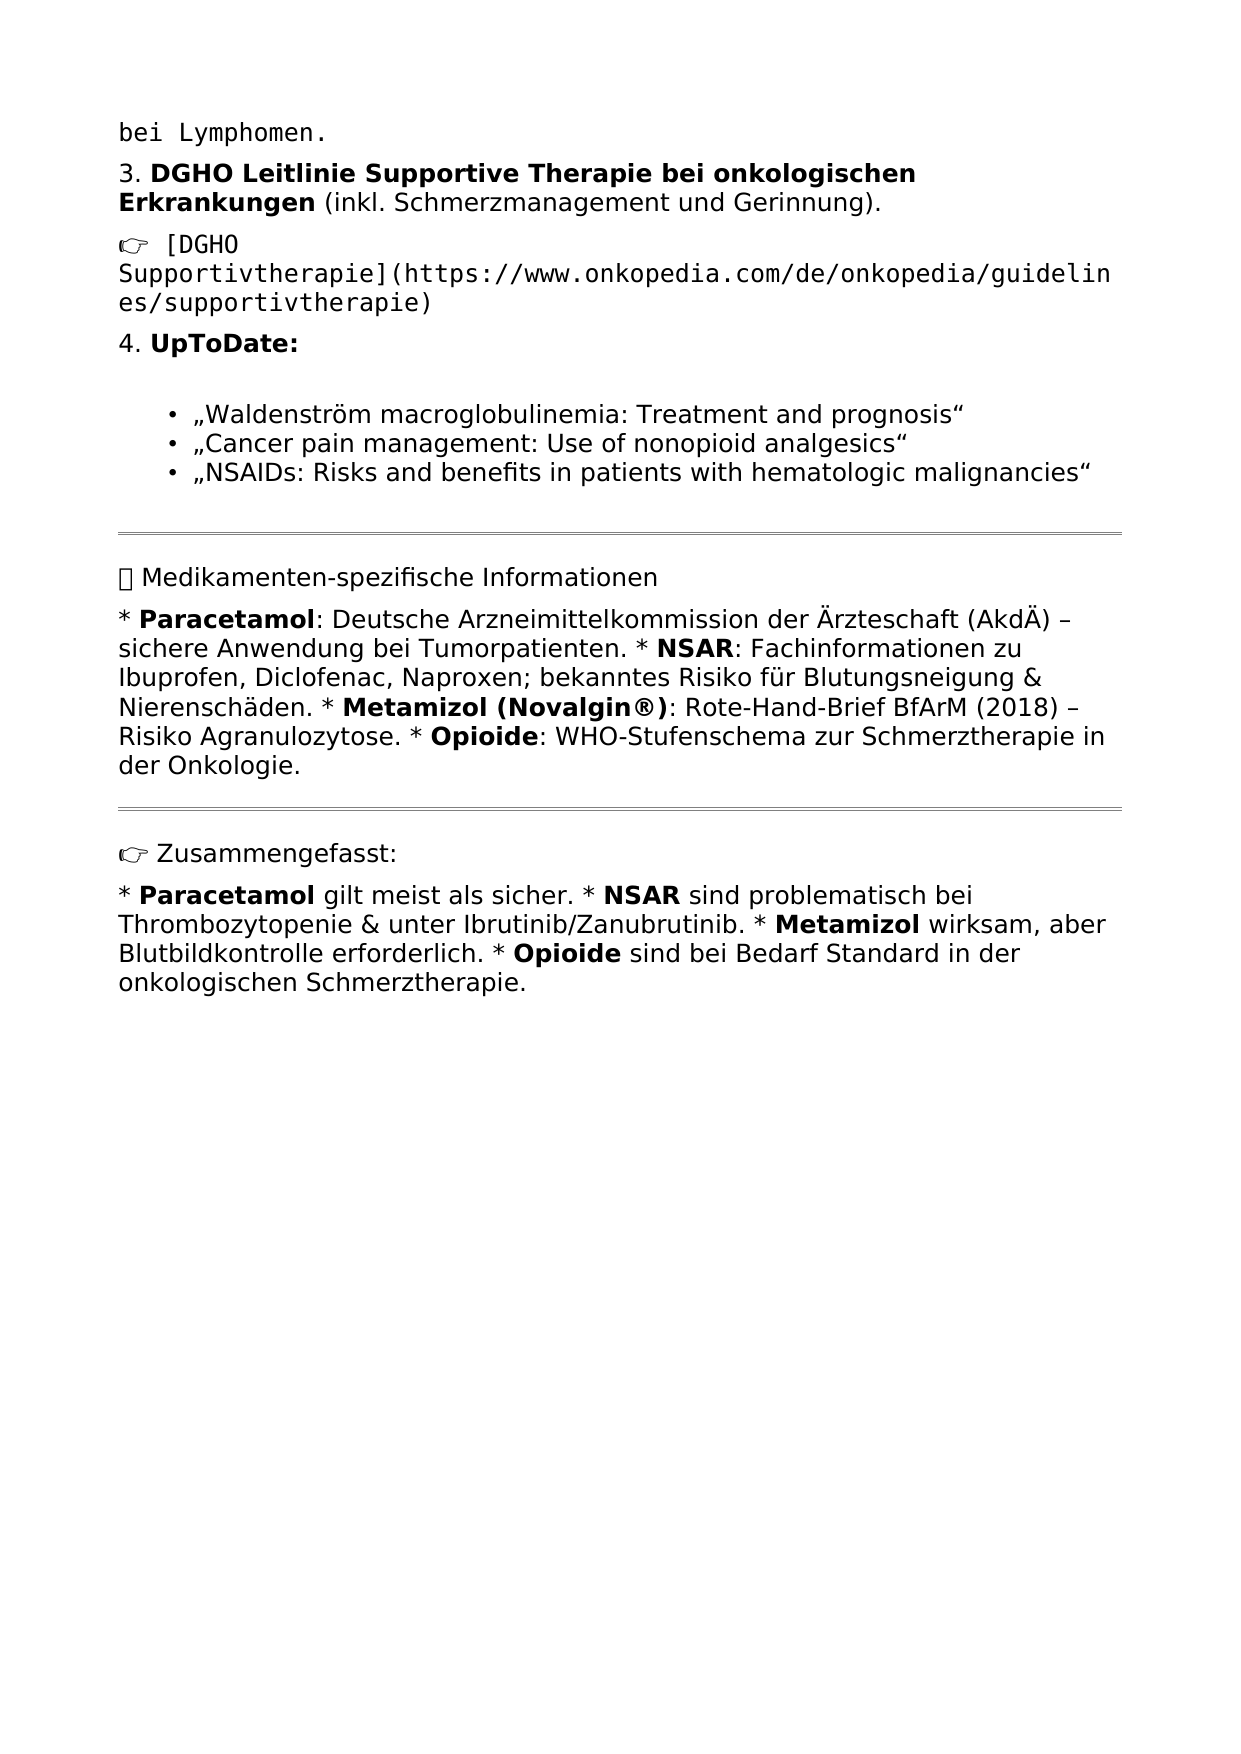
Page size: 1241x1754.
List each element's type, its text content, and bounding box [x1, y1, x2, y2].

text * Paracetamol gilt meist als sicher. * NSAR sind problematisch bei Thrombozytopenie & unter Ibrutinib/Zanubrutinib. * Metamizol wirksam, aber Blutbildkontrolle erforderlich. * Opioide sind bei Bedarf Standard in der onkologischen Schmerztherapie. [118, 881, 1122, 997]
list „Cancer pain management: Use of nonopioid analgesics“ [177, 429, 1122, 459]
list „NSAIDs: Risks and benefits in patients with hematologic malignancies“ [177, 459, 1122, 488]
text 4. UpToDate: [118, 329, 1122, 358]
text * Paracetamol: Deutsche Arzneimittelkommission der Ärzteschaft (AkdÄ) – sichere Anwendung bei Tumorpatienten. * NSAR: Fachinformationen zu Ibuprofen, Diclofenac, Naproxen; bekanntes Risiko für Blutungsneigung & Nierenschäden. * Metamizol (Novalgin®): Rote-Hand-Brief BfArM (2018) – Risiko Agranulozytose. * Opioide: WHO-Stufenschema zur Schmerztherapie in der Onkologie. [118, 605, 1122, 780]
list „Waldenström macroglobulinemia: Treatment and prognosis“ [177, 400, 1122, 429]
text bei Lymphomen. [118, 118, 1122, 147]
text 👉 [DGHO Supportivtherapie](https://www.onkopedia.com/de/onkopedia/guidelines/supportivtherapie) [118, 230, 1122, 317]
text 💊 Medikamenten-spezifische Informationen [118, 564, 1122, 593]
text 👉 Zusammengefasst: [118, 839, 1122, 868]
text 3. DGHO Leitlinie Supportive Therapie bei onkologischen Erkrankungen (inkl. Schmerzmanagement und Gerinnung). [118, 159, 1122, 217]
